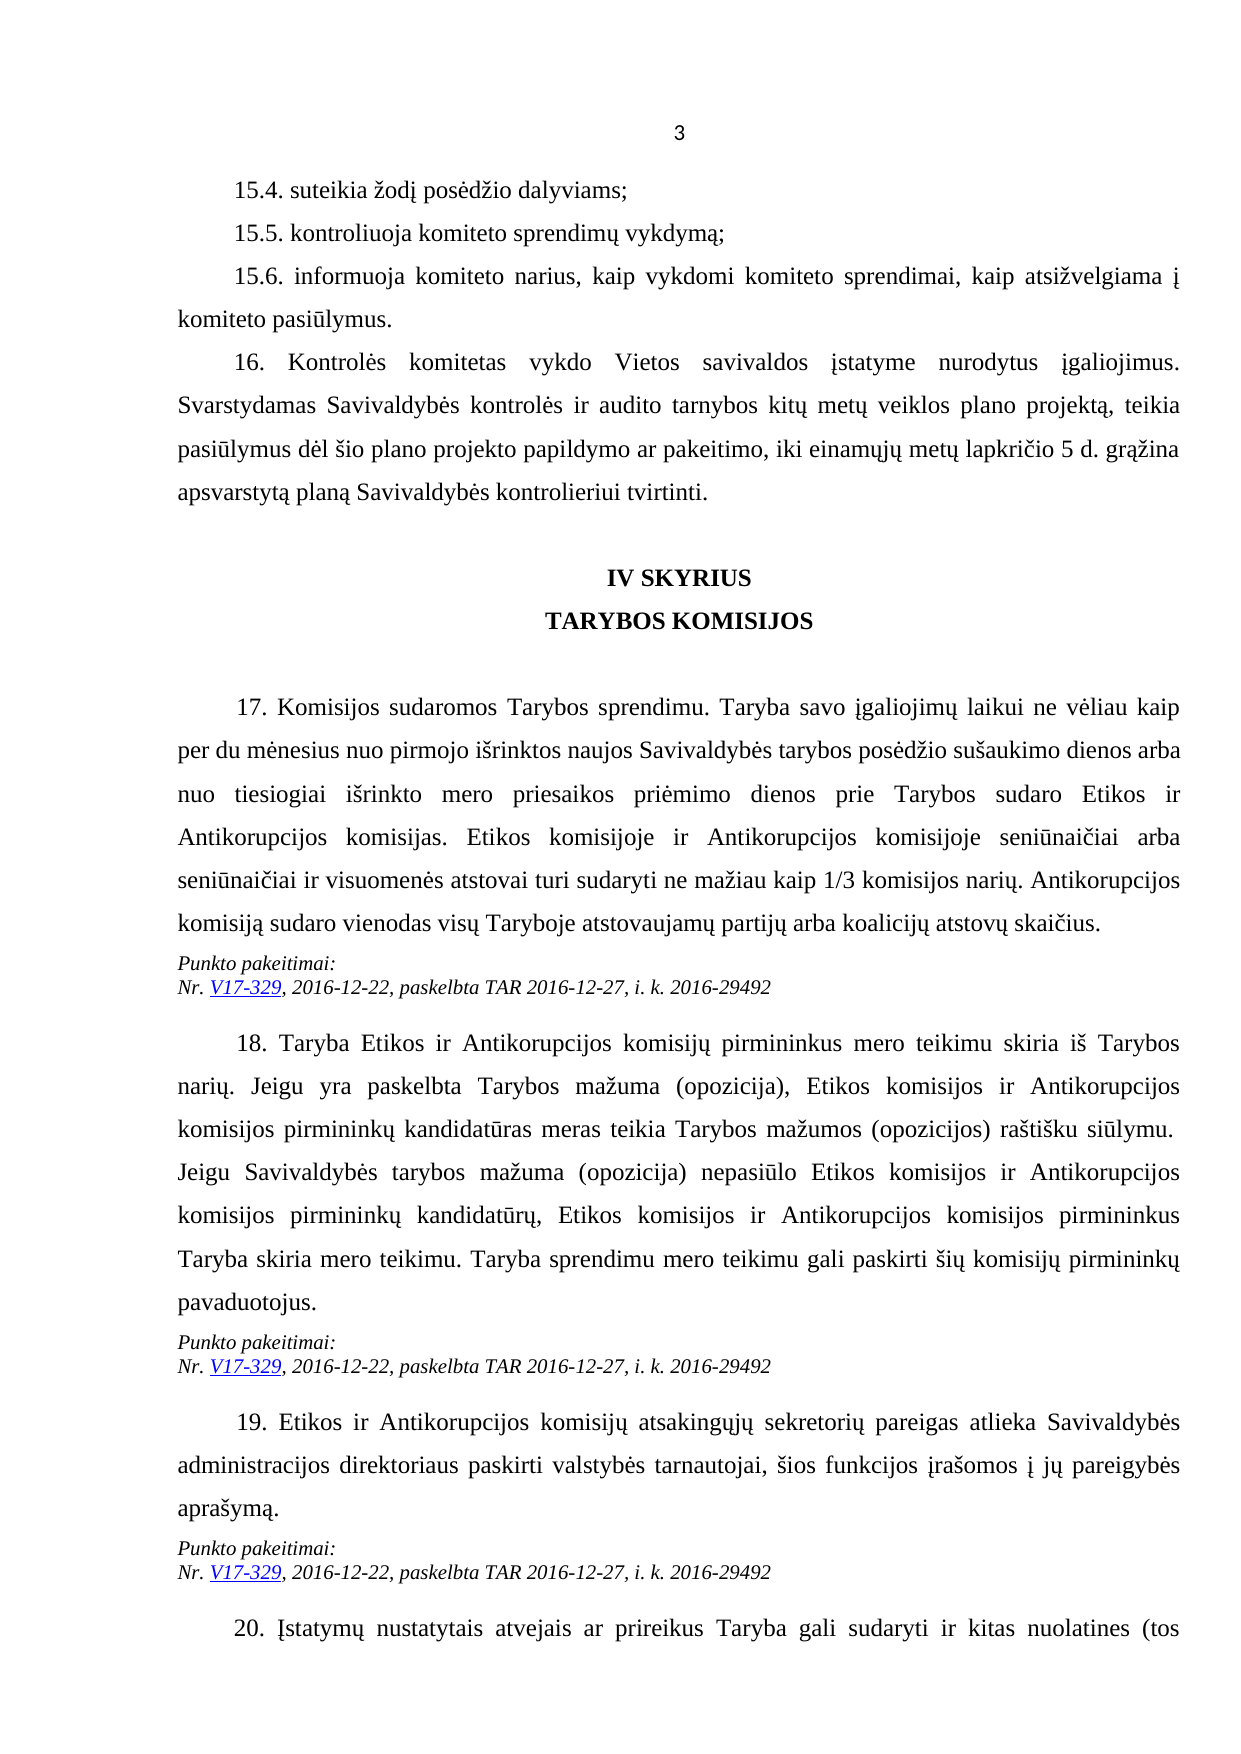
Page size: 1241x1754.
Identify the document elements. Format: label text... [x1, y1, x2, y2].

text 15.4. suteikia žodį posėdžio dalyviams; [177, 175, 1181, 204]
text 18. Taryba Etikos ir Antikorupcijos komisijų pirmininkus mero teikimu skiria iš Tarybos narių. Jeigu yra paskelbta Tarybos mažuma (opozicija), Etikos komisijos ir Antikorupcijos komisijos pirmininkų kandidatūras meras teikia Tarybos mažumos (opozicijos) raštišku siūlymu. Jeigu Savivaldybės tarybos mažuma (opozicija) nepasiūlo Etikos komisijos ir Antikorupcijos komisijos pirmininkų kandidatūrų, Etikos komisijos ir Antikorupcijos komisijos pirmininkus Taryba skiria mero teikimu. Taryba sprendimu mero teikimu gali paskirti šių komisijų pirmininkų pavaduotojus. [177, 1028, 1181, 1316]
text Punkto pakeitimai: [177, 1330, 1181, 1354]
text 15.5. kontroliuoja komiteto sprendimų vykdymą; [177, 218, 1181, 247]
text 16. Kontrolės komitetas vykdo Vietos savivaldos įstatyme nurodytus įgaliojimus. Svarstydamas Savivaldybės kontrolės ir audito tarnybos kitų metų veiklos plano projektą, teikia pasiūlymus dėl šio plano projekto papildymo ar pakeitimo, iki einamųjų metų lapkričio 5 d. grąžina apsvarstytą planą Savivaldybės kontrolieriui tvirtinti. [177, 347, 1181, 506]
text Nr. V17-329, 2016-12-22, paskelbta TAR 2016-12-27, i. k. 2016-29492 [177, 1354, 1181, 1378]
text IV SKYRIUS [177, 563, 1181, 592]
text Punkto pakeitimai: [177, 951, 1181, 975]
text 20. Įstatymų nustatytais atvejais ar prireikus Taryba gali sudaryti ir kitas nuolatines (tos [177, 1613, 1181, 1642]
text Punkto pakeitimai: [177, 1536, 1181, 1560]
text 17. Komisijos sudaromos Tarybos sprendimu. Taryba savo įgaliojimų laikui ne vėliau kaip per du mėnesius nuo pirmojo išrinktos naujos Savivaldybės tarybos posėdžio sušaukimo dienos arba nuo tiesiogiai išrinkto mero priesaikos priėmimo dienos prie Tarybos sudaro Etikos ir Antikorupcijos komisijas. Etikos komisijoje ir Antikorupcijos komisijoje seniūnaičiai arba seniūnaičiai ir visuomenės atstovai turi sudaryti ne mažiau kaip 1/3 komisijos narių. Antikorupcijos komisiją sudaro vienodas visų Taryboje atstovaujamų partijų arba koalicijų atstovų skaičius. [177, 692, 1181, 937]
text Nr. V17-329, 2016-12-22, paskelbta TAR 2016-12-27, i. k. 2016-29492 [177, 975, 1181, 999]
text TARYBOS KOMISIJOS [177, 606, 1181, 635]
text Nr. V17-329, 2016-12-22, paskelbta TAR 2016-12-27, i. k. 2016-29492 [177, 1560, 1181, 1584]
text 15.6. informuoja komiteto narius, kaip vykdomi komiteto sprendimai, kaip atsižvelgiama į komiteto pasiūlymus. [177, 261, 1181, 333]
text 19. Etikos ir Antikorupcijos komisijų atsakingųjų sekretorių pareigas atlieka Savivaldybės administracijos direktoriaus paskirti valstybės tarnautojai, šios funkcijos įrašomos į jų pareigybės aprašymą. [177, 1407, 1181, 1522]
